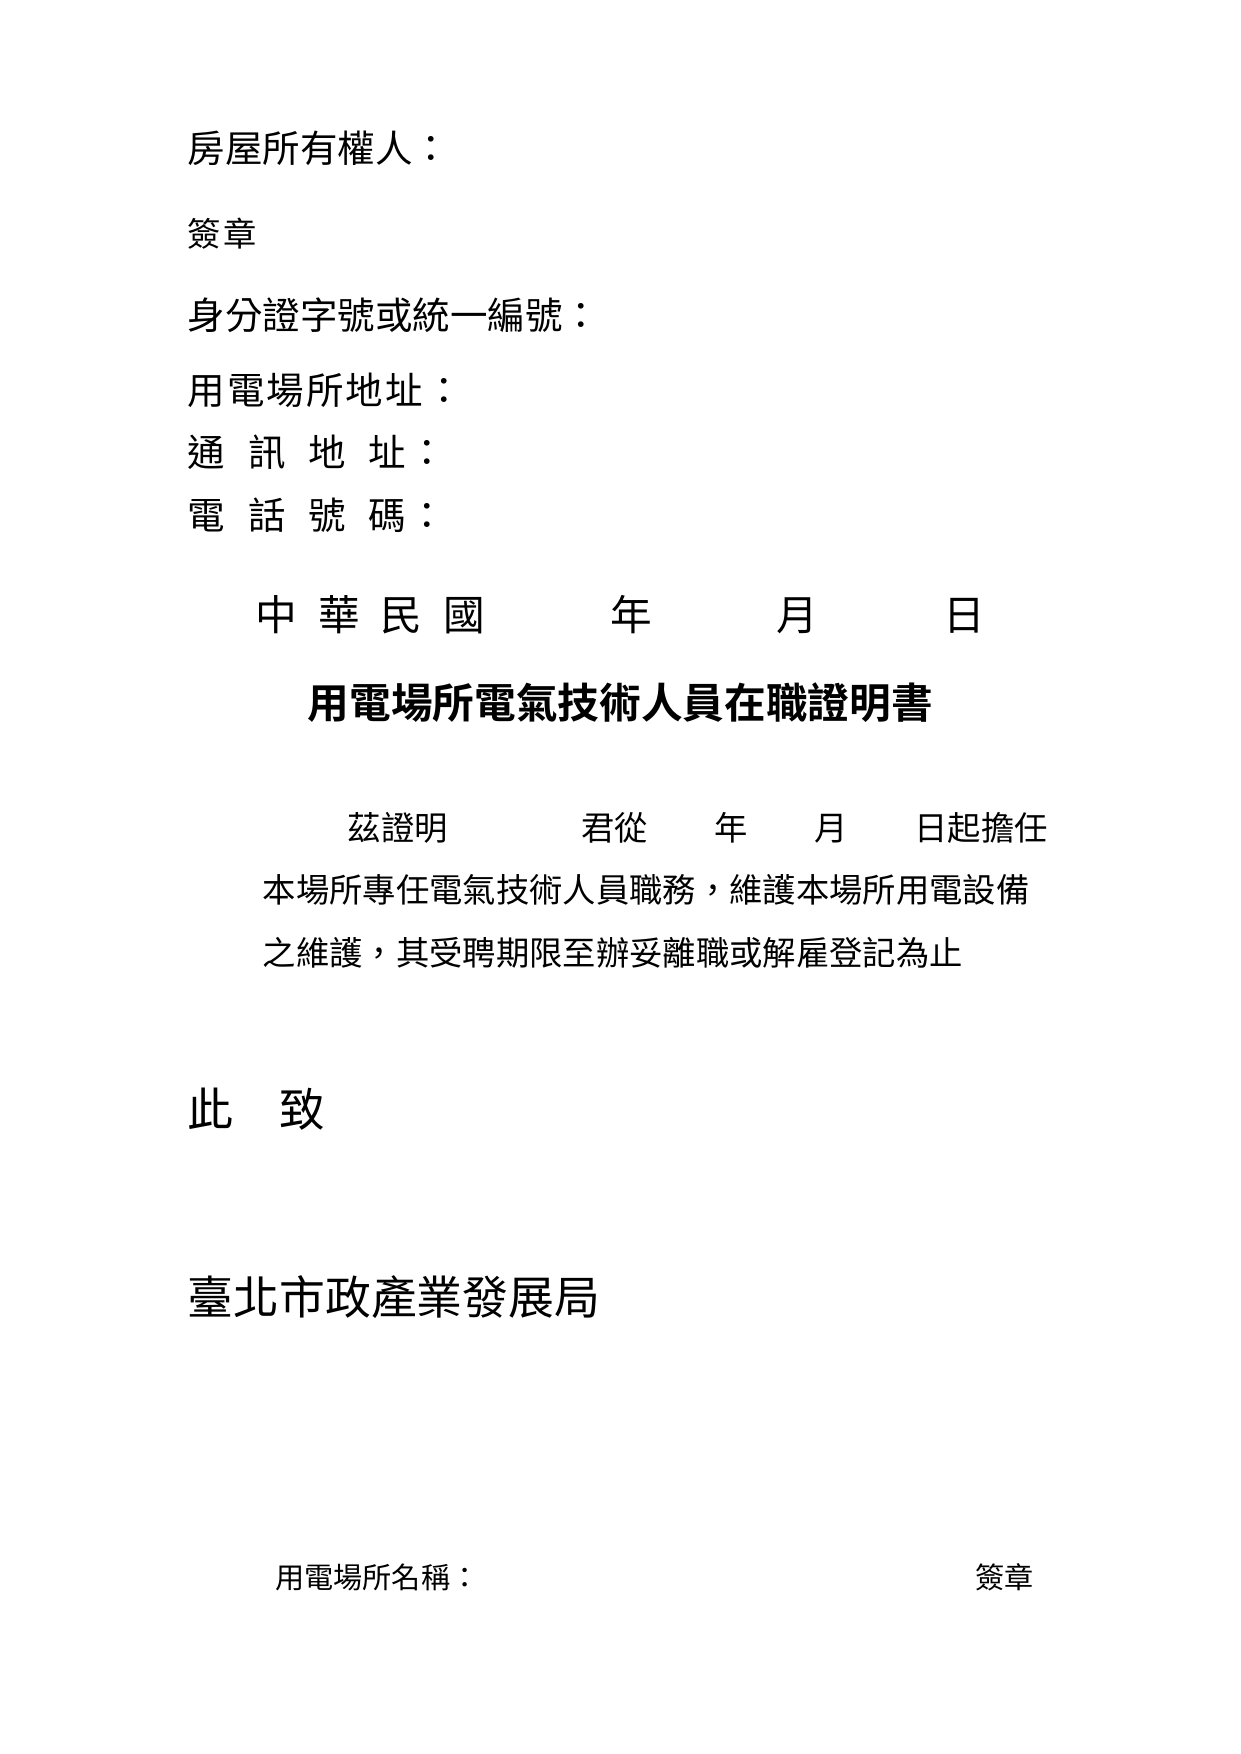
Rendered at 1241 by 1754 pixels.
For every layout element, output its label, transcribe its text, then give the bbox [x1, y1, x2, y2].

text 通 訊 地 址： [187, 409, 1053, 471]
text 電 話 號 碼： [187, 471, 1053, 534]
text 中 華 民 國 年 月 日 [187, 582, 1053, 642]
text 用電場所電氣技術人員在職證明書 [187, 659, 1053, 721]
text 用電場所名稱： 簽章 [187, 1534, 1053, 1596]
text 臺北市政產業發展局 [187, 1221, 1053, 1346]
text 房屋所有權人： 簽章 [187, 96, 1053, 263]
text 身分證字號或統一編號： [187, 263, 1053, 346]
text 用電場所地址： [187, 346, 1053, 409]
text 此 致 [187, 1034, 1053, 1159]
text 茲證明 君從 年 月 日起擔任本場所專任電氣技術人員職務，維護本場所用電設備之維護，其受聘期限至辦妥離職或解雇登記為止 [187, 784, 1053, 971]
